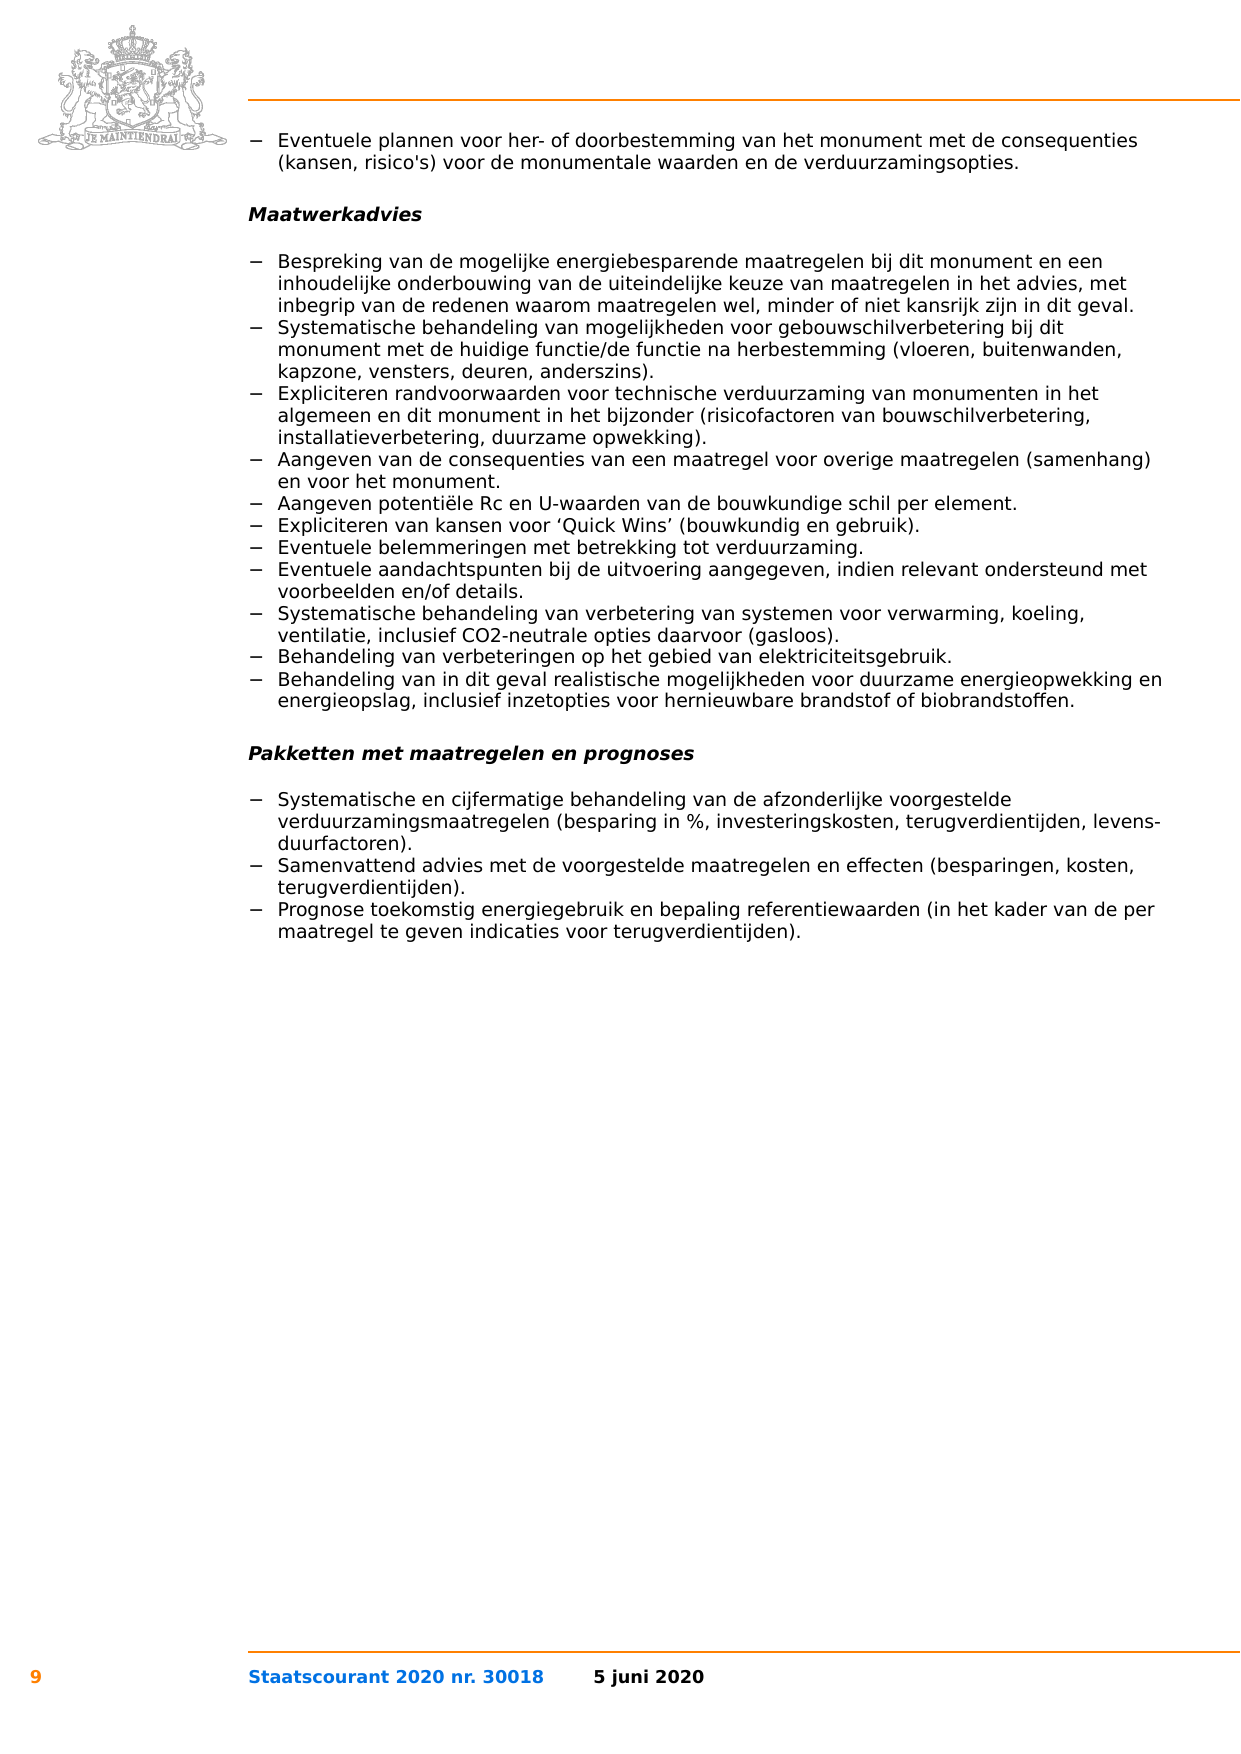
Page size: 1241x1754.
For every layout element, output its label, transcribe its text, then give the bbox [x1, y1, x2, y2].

text − Bespreking van de mogelijke energiebesparende maatregelen bij dit monument en een inhoudelijke onderbouwing van de uiteindelijke keuze van maatregelen in het advies, met inbegrip van de redenen waarom maatregelen wel, minder of niet kansrijk zijn in dit geval. [248, 251, 1163, 317]
text − Systematische behandeling van mogelijkheden voor gebouwschilverbetering bij dit monument met de huidige functie/de functie na herbestemming (vloeren, buitenwanden, kapzone, vensters, deuren, anderszins). [248, 317, 1163, 383]
text − Eventuele plannen voor her- of doorbestemming van het monument met de consequenties (kansen, risico's) voor de monumentale waarden en de verduurzamingsopties. [248, 130, 1163, 174]
text − Systematische en cijfermatige behandeling van de afzonderlijke voorgestelde verduurzamingsmaatregelen (besparing in %, investeringskosten, terugverdientijden, levens-duurfactoren). [248, 789, 1163, 855]
text − Expliciteren van kansen voor ‘Quick Wins’ (bouwkundig en gebruik). [248, 514, 1163, 537]
subtitle Pakketten met maatregelen en prognoses [248, 742, 1163, 764]
text − Expliciteren randvoorwaarden voor technische verduurzaming van monumenten in het algemeen en dit monument in het bijzonder (risicofactoren van bouwschilverbetering, installatieverbetering, duurzame opwekking). [248, 383, 1163, 449]
text − Aangeven potentiële Rc en U-waarden van de bouwkundige schil per element. [248, 493, 1163, 514]
text − Samenvattend advies met de voorgestelde maatregelen en effecten (besparingen, kosten, terugverdientijden). [248, 855, 1163, 899]
text − Aangeven van de consequenties van een maatregel voor overige maatregelen (samenhang) en voor het monument. [248, 449, 1163, 493]
text − Behandeling van in dit geval realistische mogelijkheden voor duurzame energieopwekking en energieopslag, inclusief inzetopties voor hernieuwbare brandstof of biobrandstoffen. [248, 668, 1163, 712]
picture [38, 25, 227, 150]
text − Prognose toekomstig energiegebruik en bepaling referentiewaarden (in het kader van de per maatregel te geven indicaties voor terugverdientijden). [248, 899, 1163, 943]
text − Behandeling van verbeteringen op het gebied van elektriciteitsgebruik. [248, 646, 1163, 668]
text − Eventuele belemmeringen met betrekking tot verduurzaming. [248, 537, 1163, 558]
text − Eventuele aandachtspunten bij de uitvoering aangegeven, indien relevant ondersteund met voorbeelden en/of details. [248, 558, 1163, 602]
subtitle Maatwerkadvies [248, 204, 1163, 226]
text − Systematische behandeling van verbetering van systemen voor verwarming, koeling, ventilatie, inclusief CO2-neutrale opties daarvoor (gasloos). [248, 602, 1163, 646]
